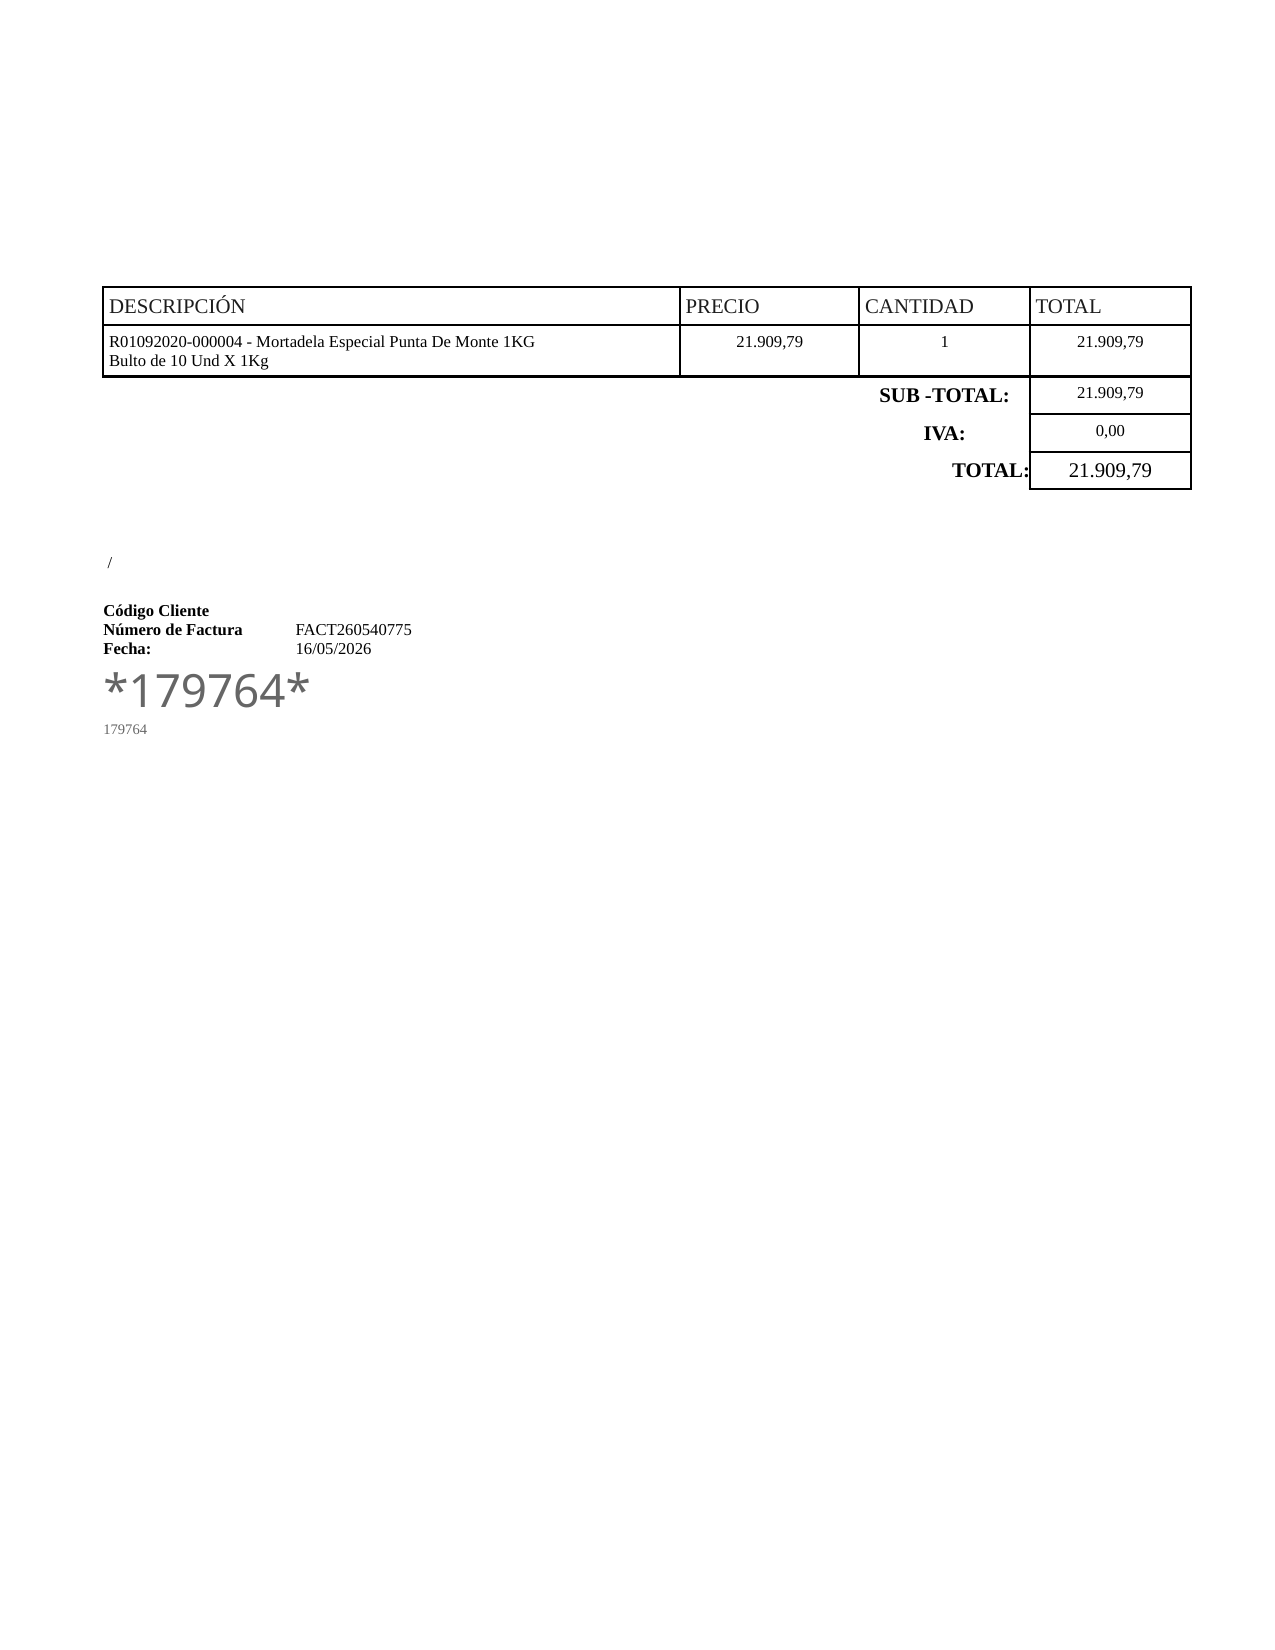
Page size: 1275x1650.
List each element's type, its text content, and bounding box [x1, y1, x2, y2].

table_cell R01092020-000004 - Mortadela Especial Punta De Monte 1KG Bulto de 10 Und X 1Kg [104, 326, 679, 375]
text *179764* [103, 658, 1137, 721]
table_cell 1 [860, 326, 1029, 375]
table_header CANTIDAD [860, 288, 1029, 323]
table_cell 16/05/2026 [295, 639, 517, 658]
table_header PRECIO [681, 288, 858, 323]
table_cell IVA: [859, 413, 1029, 451]
table_cell [103, 378, 859, 488]
table_cell Número de Factura [103, 620, 295, 639]
table_cell 21.909,79 [681, 326, 858, 375]
table_cell SUB -TOTAL: [859, 378, 1029, 413]
table_cell [103, 514, 858, 533]
table_cell 21.909,79 [1031, 378, 1190, 413]
table_cell / [103, 553, 858, 572]
table_header DESCRIPCIÓN [104, 288, 679, 323]
table_cell 0,00 [1031, 415, 1190, 451]
table_cell [103, 534, 858, 553]
table_cell Fecha: [103, 639, 295, 658]
table_header Código Cliente [103, 601, 295, 620]
table_header TOTAL [1031, 288, 1190, 323]
table_header [295, 601, 517, 620]
table_cell 21.909,79 [1031, 326, 1190, 375]
table_cell FACT260540775 [295, 620, 517, 639]
table_cell TOTAL: [859, 451, 1029, 488]
table_header [103, 490, 858, 514]
text 179764 [103, 721, 1137, 737]
table_cell 21.909,79 [1031, 453, 1190, 488]
